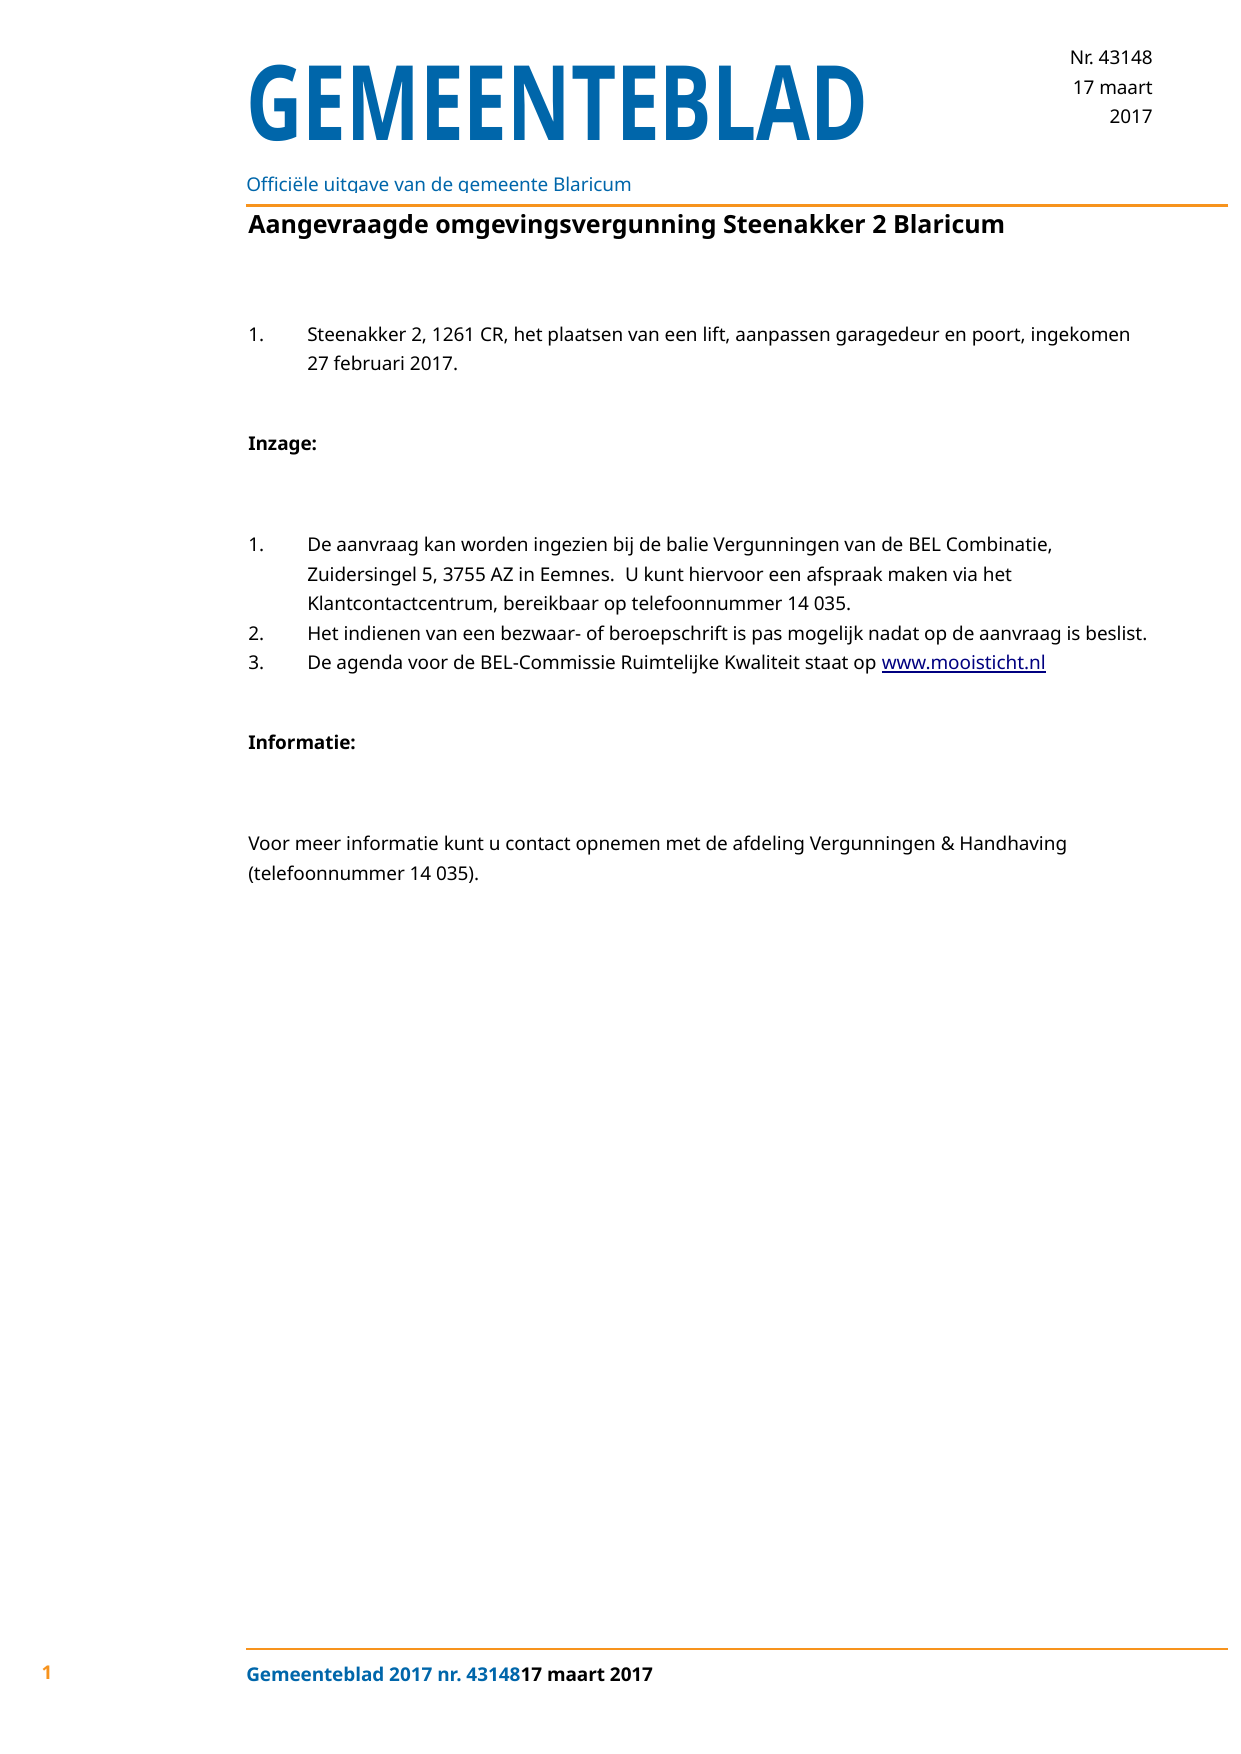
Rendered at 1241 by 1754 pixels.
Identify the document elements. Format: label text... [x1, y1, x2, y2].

text Voor meer informatie kunt u contact opnemen met de afdeling Vergunningen & Handhaving (telefoonnummer 14 035). [248, 830, 1152, 886]
text Aangevraagde omgevingsvergunning Steenakker 2 Blaricum [248, 207, 1152, 241]
list De agenda voor de BEL-Commissie Ruimtelijke Kwaliteit staat op www.mooisticht.nl [248, 649, 1152, 675]
text Informatie: [248, 729, 1152, 755]
picture [41, 47, 231, 172]
text Inzage: [248, 430, 1152, 456]
list Het indienen van een bezwaar- of beroepschrift is pas mogelijk nadat op de aanvraag is beslist. [248, 620, 1152, 646]
list Steenakker 2, 1261 CR, het plaatsen van een lift, aanpassen garagedeur en poort, ingekomen 27 februari 2017. [248, 321, 1152, 376]
list De aanvraag kan worden ingezien bij de balie Vergunningen van de BEL Combinatie, Zuidersingel 5, 3755 AZ in Eemnes. U kunt hiervoor een afspraak maken via het Klantcontactcentrum, bereikbaar op telefoonnummer 14 035. [248, 531, 1152, 616]
